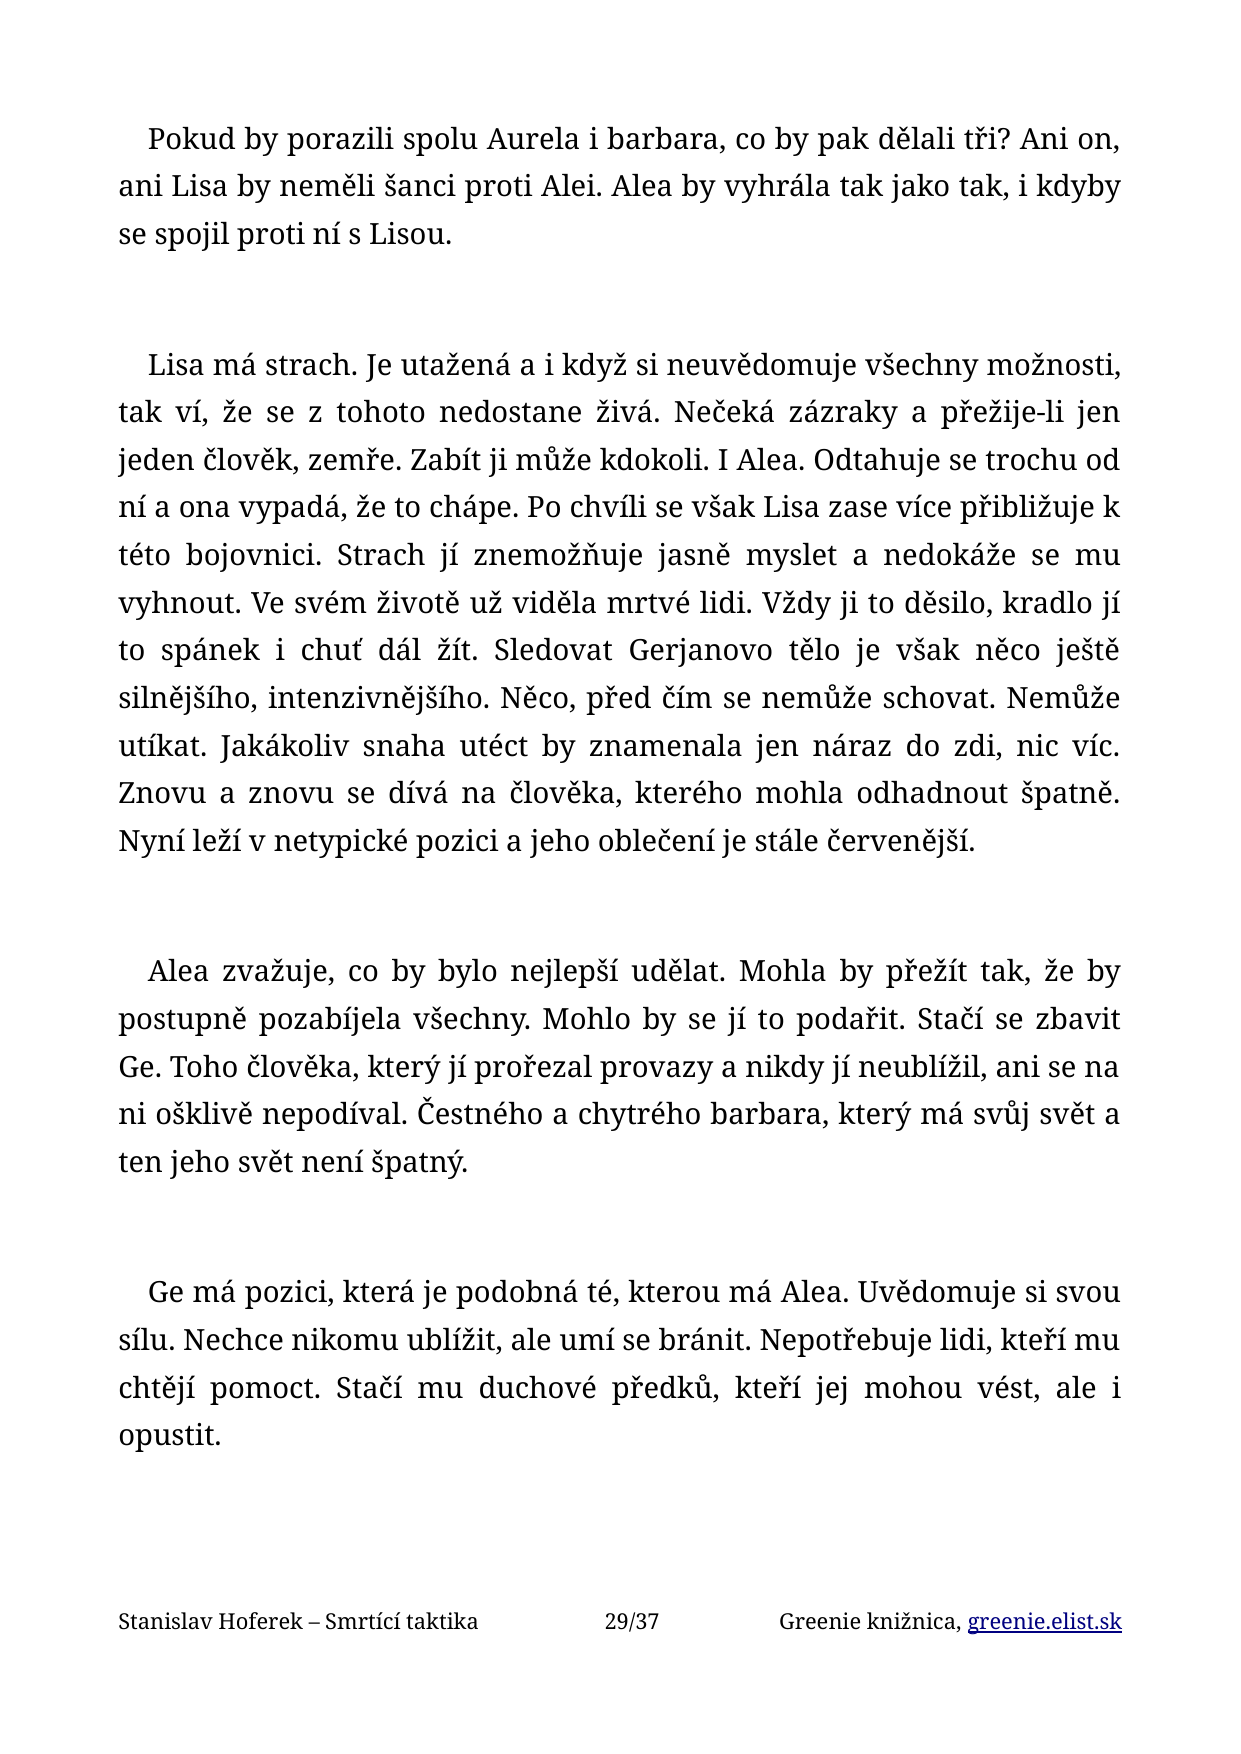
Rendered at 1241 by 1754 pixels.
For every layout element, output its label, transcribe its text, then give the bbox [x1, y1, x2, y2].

text Lisa má strach. Je utažená a i když si neuvědomuje všechny možnosti, tak ví, že se z tohoto nedostane živá. Nečeká zázraky a přežije-li jen jeden člověk, zemře. Zabít ji může kdokoli. I Alea. Odtahuje se trochu od ní a ona vypadá, že to chápe. Po chvíli se však Lisa zase více přibližuje k této bojovnici. Strach jí znemožňuje jasně myslet a nedokáže se mu vyhnout. Ve svém životě už viděla mrtvé lidi. Vždy ji to děsilo, kradlo jí to spánek i chuť dál žít. Sledovat Gerjanovo tělo je však něco ještě silnějšího, intenzivnějšího. Něco, před čím se nemůže schovat. Nemůže utíkat. Jakákoliv snaha utéct by znamenala jen náraz do zdi, nic víc. Znovu a znovu se dívá na člověka, kterého mohla odhadnout špatně. Nyní leží v netypické pozici a jeho oblečení je stále červenější. [118, 344, 1122, 860]
text Pokud by porazili spolu Aurela i barbara, co by pak dělali tři? Ani on, ani Lisa by neměli šanci proti Alei. Alea by vyhrála tak jako tak, i kdyby se spojil proti ní s Lisou. [118, 118, 1122, 253]
text Ge má pozici, která je podobná té, kterou má Alea. Uvědomuje si svou sílu. Nechce nikomu ublížit, ale umí se bránit. Nepotřebuje lidi, kteří mu chtějí pomoct. Stačí mu duchové předků, kteří jej mohou vést, ale i opustit. [118, 1272, 1122, 1454]
text Alea zvažuje, co by bylo nejlepší udělat. Mohla by přežít tak, že by postupně pozabíjela všechny. Mohlo by se jí to podařit. Stačí se zbavit Ge. Toho člověka, který jí prořezal provazy a nikdy jí neublížil, ani se na ni ošklivě nepodíval. Čestného a chytrého barbara, který má svůj svět a ten jeho svět není špatný. [118, 951, 1122, 1181]
